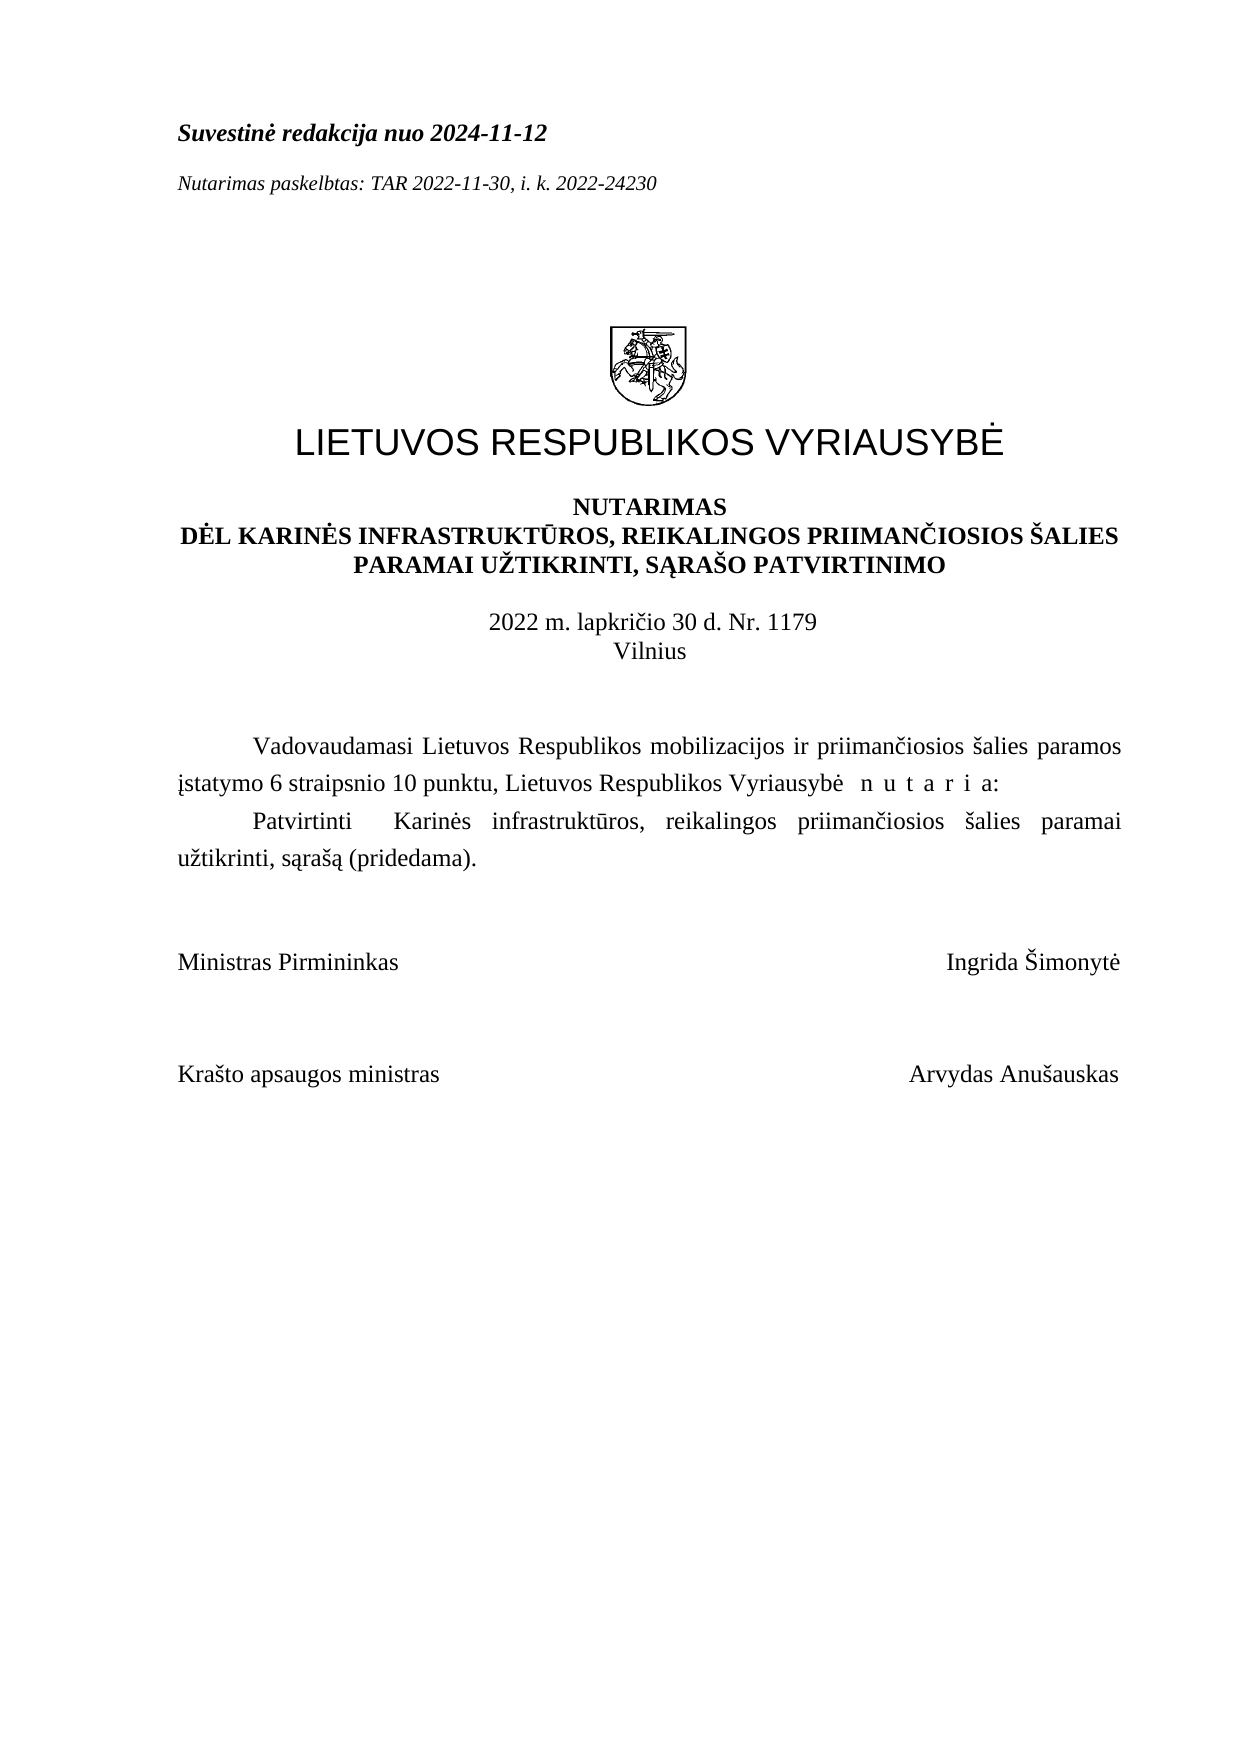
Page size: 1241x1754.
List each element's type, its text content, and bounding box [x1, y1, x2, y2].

text Lietuvos Respublikos Vyriausybė [177, 420, 1122, 463]
text Nutarimas paskelbtas: TAR 2022-11-30, i. k. 2022-24230 [177, 171, 1122, 195]
text Vilnius [177, 636, 1122, 665]
text 2022 m. lapkričio 30 d. Nr. 1179 [177, 607, 1122, 636]
text Suvestinė redakcija nuo 2024-11-12 [177, 118, 1122, 147]
text Vadovaudamasi Lietuvos Respublikos mobilizacijos ir priimančiosios šalies paramos įstatymo 6 straipsnio 10 punktu, Lietuvos Respublikos Vyriausybė nutaria: [177, 722, 1122, 797]
text Ministras Pirmininkas Ingrida Šimonytė [177, 947, 1122, 976]
text Krašto apsaugos ministras Arvydas Anušauskas [177, 1059, 1122, 1087]
text Patvirtinti Karinės infrastruktūros, reikalingos priimančiosios šalies paramai užtikrinti, sąrašą (pridedama). [177, 797, 1122, 872]
text nutarimas [177, 492, 1122, 521]
text DĖL karinės infrastruktūros, reikalingos priimančiosios šalies paramai užtikrinti, sąrašo PATVIRTINIMO [177, 521, 1122, 578]
